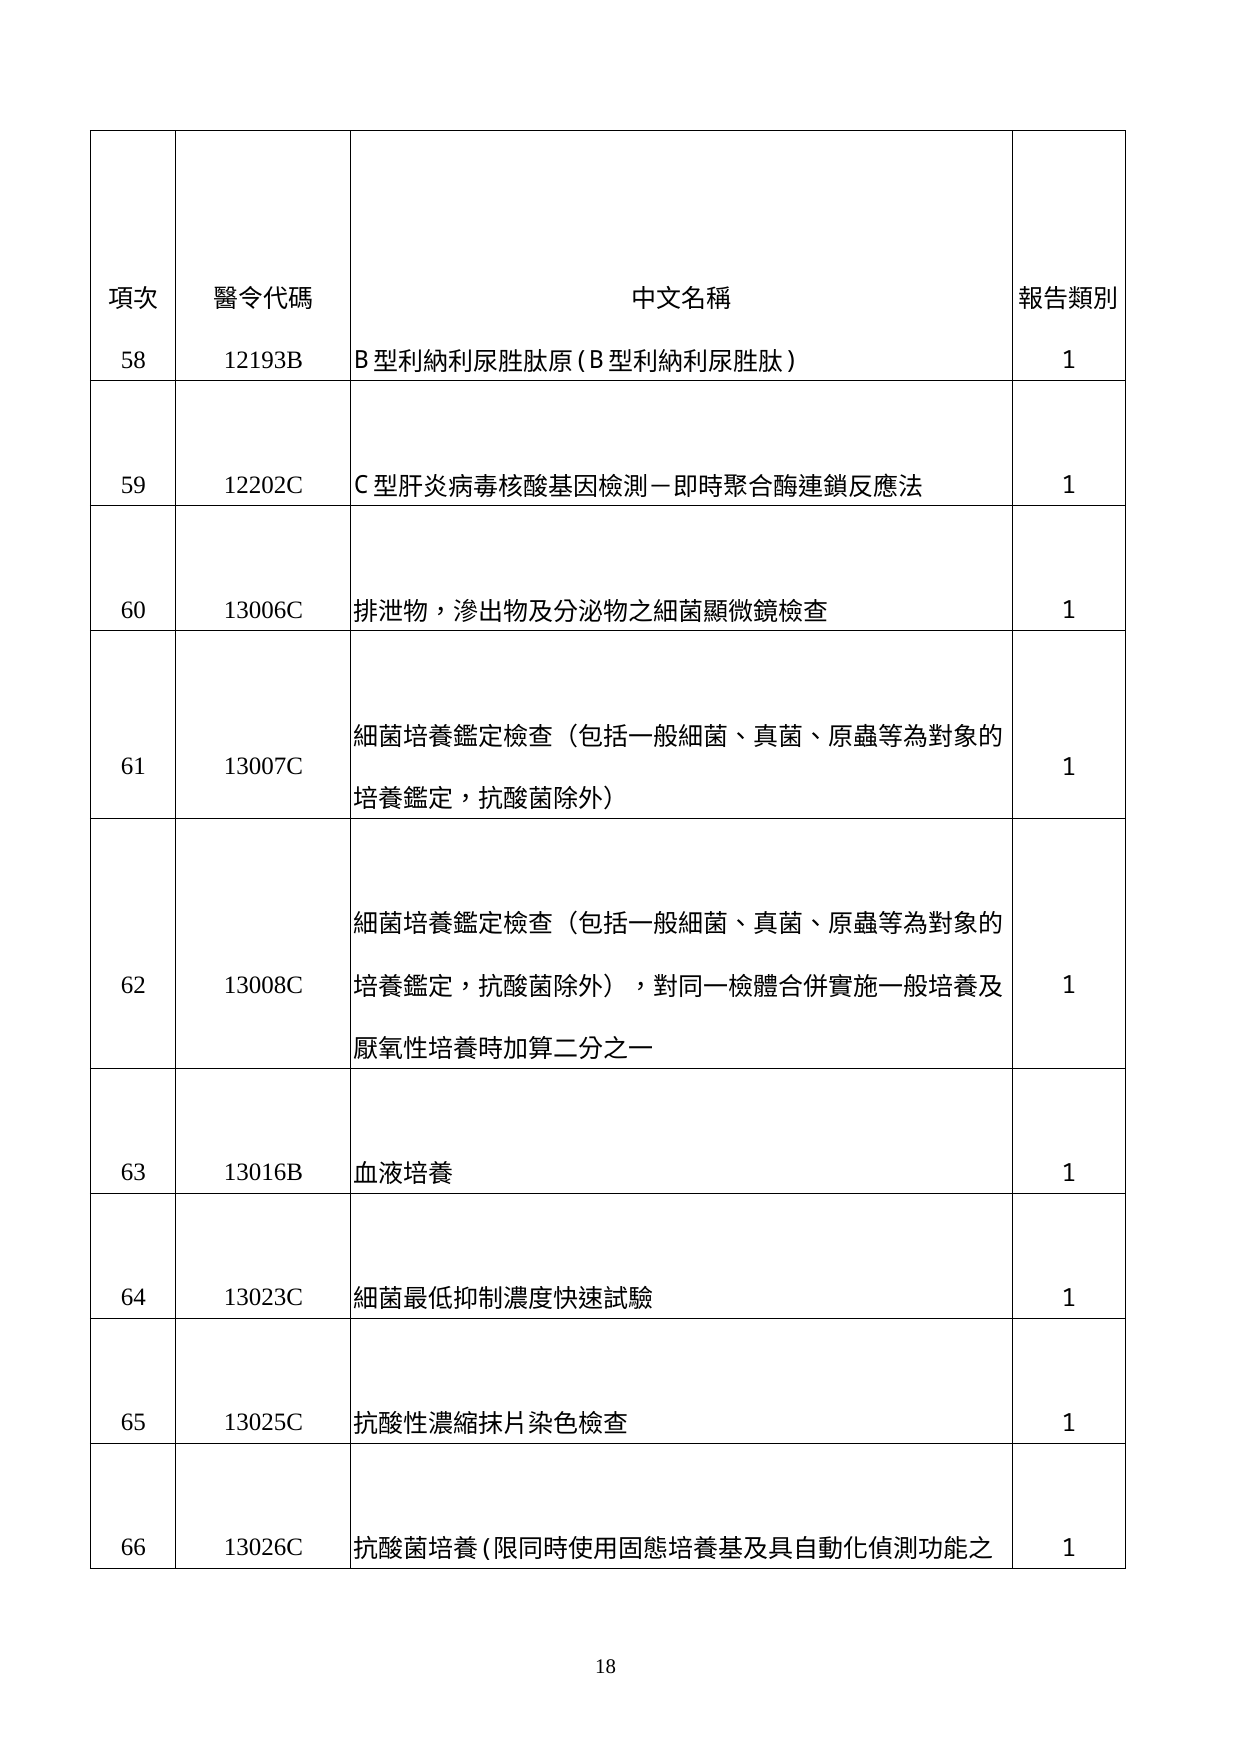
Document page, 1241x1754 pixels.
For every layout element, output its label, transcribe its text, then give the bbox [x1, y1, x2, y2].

table_cell 12193B [176, 255, 350, 380]
table_cell 66 [91, 1444, 175, 1567]
table_header [176, 131, 350, 255]
table_cell 1 [1013, 1444, 1125, 1567]
table_cell 13006C [176, 506, 350, 630]
table_cell 12202C [176, 381, 350, 505]
table_cell 61 [91, 631, 175, 817]
table_cell 1 [1013, 506, 1125, 630]
table_cell 細菌最低抑制濃度快速試驗 [351, 1194, 1012, 1317]
table_cell 細菌培養鑑定檢查（包括一般細菌、真菌、原蟲等為對象的培養鑑定，抗酸菌除外） [351, 631, 1012, 817]
table_cell 抗酸菌培養(限同時使用固態培養基及具自動化偵測功能之 [351, 1444, 1012, 1567]
table_cell C型肝炎病毒核酸基因檢測－即時聚合酶連鎖反應法 [351, 381, 1012, 505]
table_cell [1126, 1443, 1240, 1567]
table_cell B型利納利尿胜肽原(B型利納利尿胜肽) [351, 255, 1012, 380]
table_cell [1126, 505, 1240, 630]
table_cell 65 [91, 1319, 175, 1442]
table_cell [1126, 1318, 1240, 1442]
table_cell 13025C [176, 1319, 350, 1442]
table_header [1126, 130, 1240, 255]
table_cell 59 [91, 381, 175, 505]
table_cell 排泄物，滲出物及分泌物之細菌顯微鏡檢查 [351, 506, 1012, 630]
table_cell 13023C [176, 1194, 350, 1317]
table_cell 64 [91, 1194, 175, 1317]
table_cell 血液培養 [351, 1069, 1012, 1192]
table_header [1013, 131, 1125, 255]
table_cell 1 [1013, 631, 1125, 817]
table_cell 60 [91, 506, 175, 630]
table_cell 1 [1013, 255, 1125, 380]
table_cell 13026C [176, 1444, 350, 1567]
table_cell [1126, 818, 1240, 1067]
table_cell 63 [91, 1069, 175, 1192]
table_header [91, 131, 175, 255]
table_cell 13008C [176, 819, 350, 1067]
table_cell 1 [1013, 1194, 1125, 1317]
table_cell [1126, 630, 1240, 817]
table_cell 58 [91, 255, 175, 380]
table_cell 1 [1013, 819, 1125, 1067]
table_cell [1126, 1068, 1240, 1192]
table_cell 1 [1013, 1319, 1125, 1442]
table_cell 13007C [176, 631, 350, 817]
table_cell 62 [91, 819, 175, 1067]
table_header [351, 131, 1012, 255]
table_cell 1 [1013, 1069, 1125, 1192]
table_cell 1 [1013, 381, 1125, 505]
table_cell [1126, 380, 1240, 505]
table_cell 細菌培養鑑定檢查（包括一般細菌、真菌、原蟲等為對象的培養鑑定，抗酸菌除外），對同一檢體合併實施一般培養及厭氧性培養時加算二分之一 [351, 819, 1012, 1067]
table_cell [1126, 1193, 1240, 1317]
table_cell 抗酸性濃縮抹片染色檢查 [351, 1319, 1012, 1442]
table_cell 13016B [176, 1069, 350, 1192]
table_cell [1126, 255, 1240, 380]
